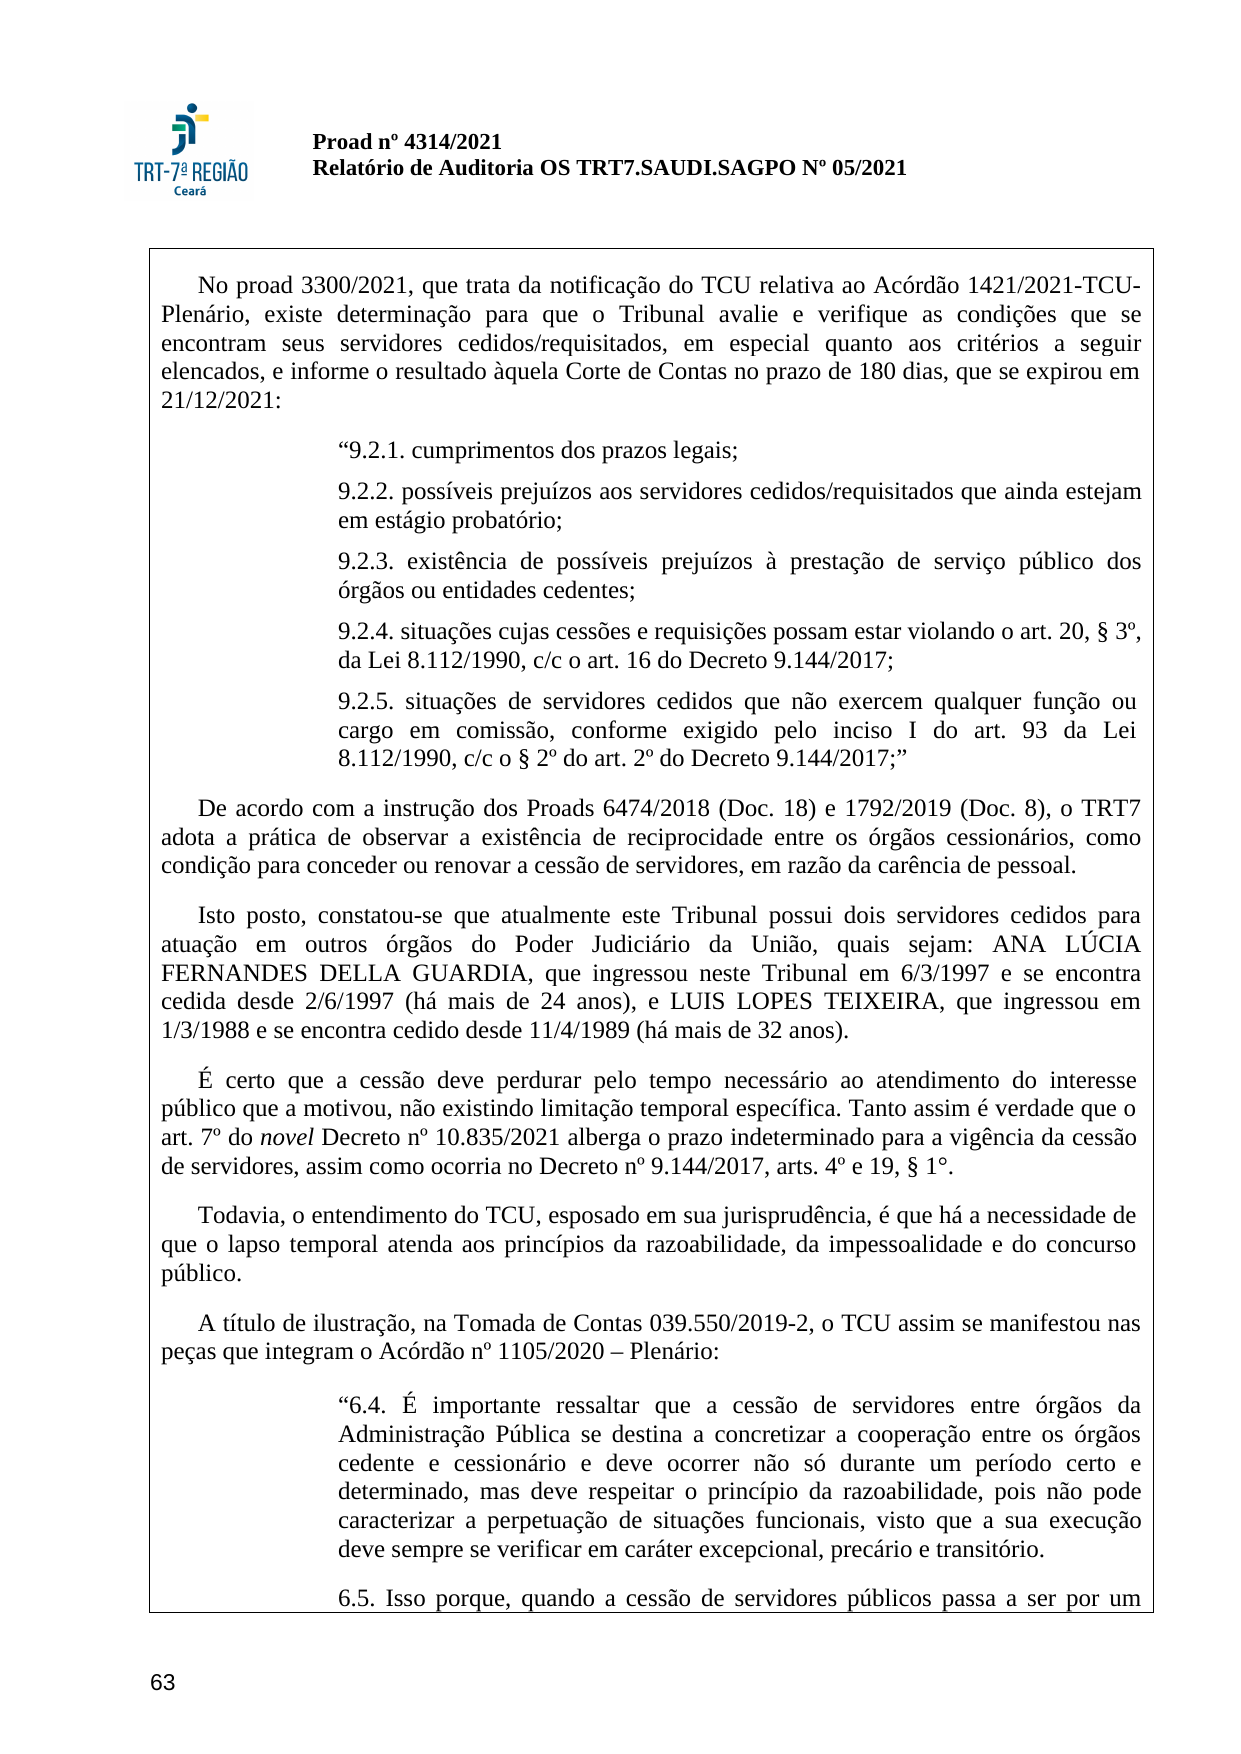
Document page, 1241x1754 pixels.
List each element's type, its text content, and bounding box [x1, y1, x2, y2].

picture [123, 101, 254, 201]
table_cell No proad 3300/2021, que trata da notificação do TCU relativa ao Acórdão 1421/2021-TCU-Plenário, existe determinação para que o Tribunal avalie e verifique as condições que se encontram seus servidores cedidos/requisitados, em especial quanto aos critérios a seguir elencados, e informe o resultado àquela Corte de Contas no prazo de 180 dias, que se expirou em 21/12/2021: “9.2.1. cumprimentos dos prazos legais; 9.2.2. possíveis prejuízos aos servidores cedidos/requisitados que ainda estejam em estágio probatório; 9.2.3. existência de possíveis prejuízos à prestação de serviço público dos órgãos ou entidades cedentes; 9.2.4. situações cujas cessões e requisições possam estar violando o art. 20, § 3º, da Lei 8.112/1990, c/c o art. 16 do Decreto 9.144/2017; 9.2.5. situações de servidores cedidos que não exercem qualquer função ou cargo em comissão, conforme exigido pelo inciso I do art. 93 da Lei 8.112/1990, c/c o § 2º do art. 2º do Decreto 9.144/2017;” De acordo com a instrução dos Proads 6474/2018 (Doc. 18) e 1792/2019 (Doc. 8), o TRT7 adota a prática de observar a existência de reciprocidade entre os órgãos cessionários, como condição para conceder ou renovar a cessão de servidores, em razão da carência de pessoal. Isto posto, constatou-se que atualmente este Tribunal possui dois servidores cedidos para atuação em outros órgãos do Poder Judiciário da União, quais sejam: ANA LÚCIA FERNANDES DELLA GUARDIA, que ingressou neste Tribunal em 6/3/1997 e se encontra cedida desde 2/6/1997 (há mais de 24 anos), e LUIS LOPES TEIXEIRA, que ingressou em 1/3/1988 e se encontra cedido desde 11/4/1989 (há mais de 32 anos). É certo que a cessão deve perdurar pelo tempo necessário ao atendimento do interesse público que a motivou, não existindo limitação temporal específica. Tanto assim é verdade que o art. 7º do novel Decreto nº 10.835/2021 alberga o prazo indeterminado para a vigência da cessão de servidores, assim como ocorria no Decreto nº 9.144/2017, arts. 4º e 19, § 1°. Todavia, o entendimento do TCU, esposado em sua jurisprudência, é que há a necessidade de que o lapso temporal atenda aos princípios da razoabilidade, da impessoalidade e do concurso público. A título de ilustração, na Tomada de Contas 039.550/2019-2, o TCU assim se manifestou nas peças que integram o Acórdão nº 1105/2020 – Plenário: “6.4. É importante ressaltar que a cessão de servidores entre órgãos da Administração Pública se destina a concretizar a cooperação entre os órgãos cedente e cessionário e deve ocorrer não só durante um período certo e determinado, mas deve respeitar o princípio da razoabilidade, pois não pode caracterizar a perpetuação de situações funcionais, visto que a sua execução deve sempre se verificar em caráter excepcional, precário e transitório. 6.5. Isso porque, quando a cessão de servidores públicos passa a ser por um [150, 249, 1153, 1612]
